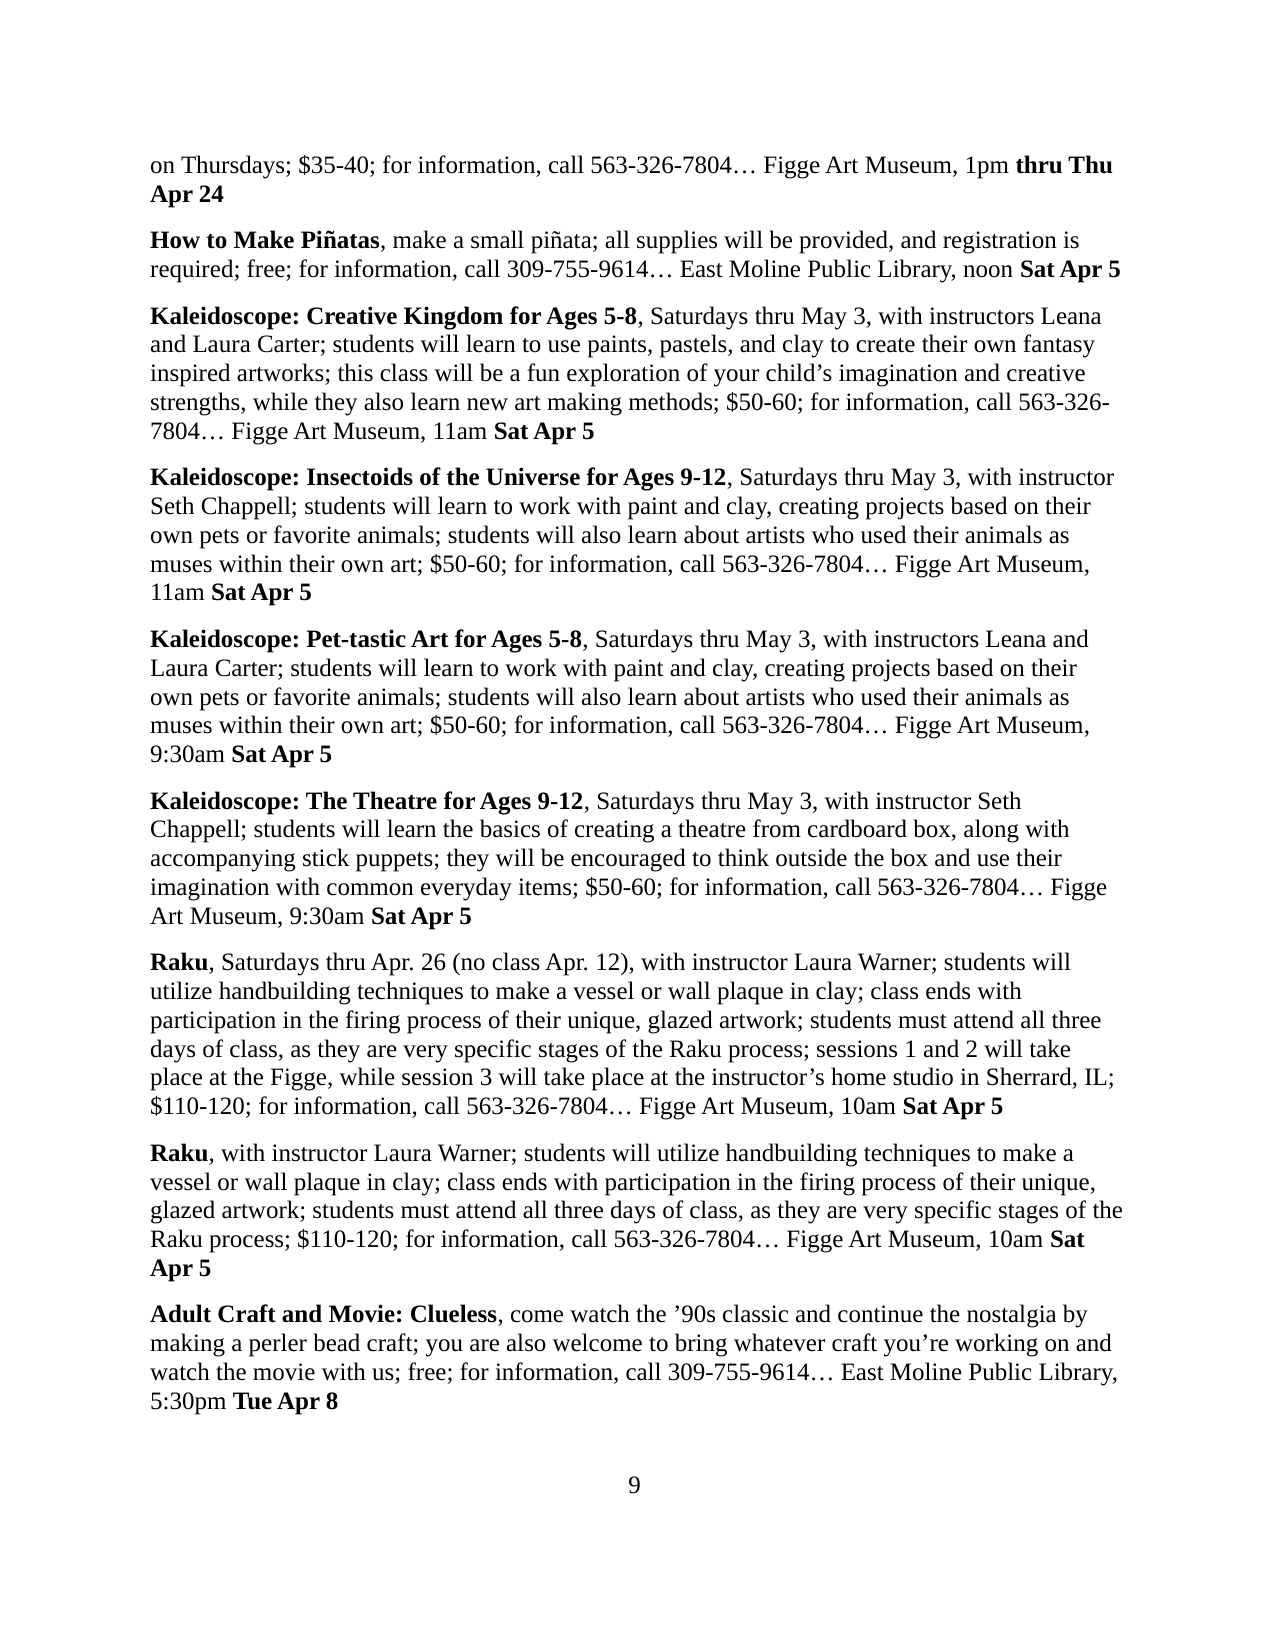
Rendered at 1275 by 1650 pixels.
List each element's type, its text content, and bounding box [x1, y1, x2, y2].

text on Thursdays; $35-40; for information, call 563-326-7804… Figge Art Museum, 1pm thru Thu Apr 24 [150, 150, 1125, 207]
text Raku, Saturdays thru Apr. 26 (no class Apr. 12), with instructor Laura Warner; students will utilize handbuilding techniques to make a vessel or wall plaque in clay; class ends with participation in the firing process of their unique, glazed artwork; students must attend all three days of class, as they are very specific stages of the Raku process; sessions 1 and 2 will take place at the Figge, while session 3 will take place at the instructor’s home studio in Sherrard, IL; $110-120; for information, call 563-326-7804… Figge Art Museum, 10am Sat Apr 5 [150, 947, 1125, 1120]
text Kaleidoscope: The Theatre for Ages 9-12, Saturdays thru May 3, with instructor Seth Chappell; students will learn the basics of creating a theatre from cardboard box, along with accompanying stick puppets; they will be encouraged to think outside the box and use their imagination with common everyday items; $50-60; for information, call 563-326-7804… Figge Art Museum, 9:30am Sat Apr 5 [150, 786, 1125, 929]
text Raku, with instructor Laura Warner; students will utilize handbuilding techniques to make a vessel or wall plaque in clay; class ends with participation in the firing process of their unique, glazed artwork; students must attend all three days of class, as they are very specific stages of the Raku process; $110-120; for information, call 563-326-7804… Figge Art Museum, 10am Sat Apr 5 [150, 1138, 1125, 1282]
text Kaleidoscope: Creative Kingdom for Ages 5-8, Saturdays thru May 3, with instructors Leana and Laura Carter; students will learn to use paints, pastels, and clay to create their own fantasy inspired artworks; this class will be a fun exploration of your child’s imagination and creative strengths, while they also learn new art making methods; $50-60; for information, call 563-326-7804… Figge Art Museum, 11am Sat Apr 5 [150, 301, 1125, 444]
text How to Make Piñatas, make a small piñata; all supplies will be provided, and registration is required; free; for information, call 309-755-9614… East Moline Public Library, noon Sat Apr 5 [150, 225, 1125, 283]
text Adult Craft and Movie: Clueless, come watch the ’90s classic and continue the nostalgia by making a perler bead craft; you are also welcome to bring whatever craft you’re working on and watch the movie with us; free; for information, call 309-755-9614… East Moline Public Library, 5:30pm Tue Apr 8 [150, 1299, 1125, 1414]
text Kaleidoscope: Insectoids of the Universe for Ages 9-12, Saturdays thru May 3, with instructor Seth Chappell; students will learn to work with paint and clay, creating projects based on their own pets or favorite animals; students will also learn about artists who used their animals as muses within their own art; $50-60; for information, call 563-326-7804… Figge Art Museum, 11am Sat Apr 5 [150, 462, 1125, 606]
text Kaleidoscope: Pet-tastic Art for Ages 5-8, Saturdays thru May 3, with instructors Leana and Laura Carter; students will learn to work with paint and clay, creating projects based on their own pets or favorite animals; students will also learn about artists who used their animals as muses within their own art; $50-60; for information, call 563-326-7804… Figge Art Museum, 9:30am Sat Apr 5 [150, 624, 1125, 768]
